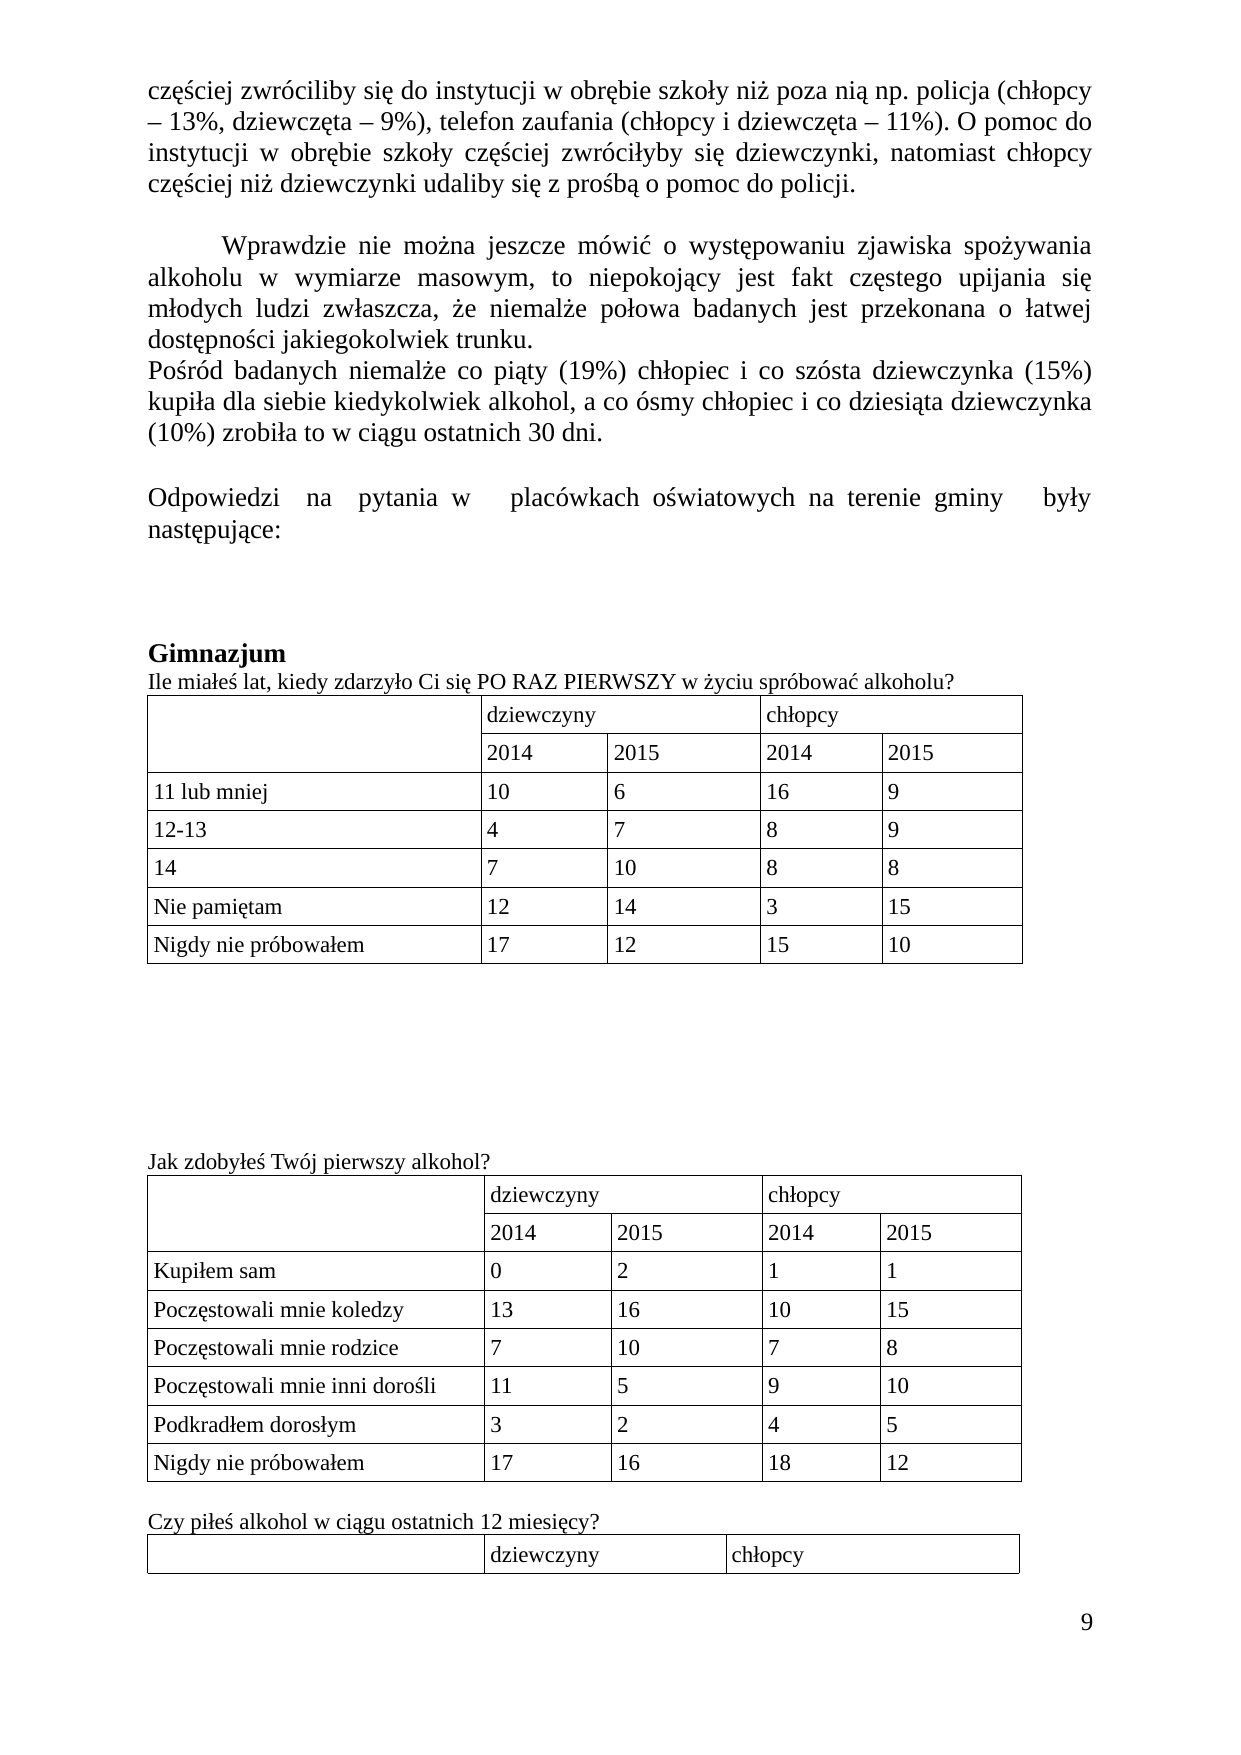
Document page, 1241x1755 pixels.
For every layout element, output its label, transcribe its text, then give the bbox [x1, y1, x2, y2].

table_header dziewczyny [485, 1535, 726, 1573]
table_cell 3 [761, 888, 882, 925]
table_cell 9 [763, 1367, 880, 1404]
table_cell Nigdy nie próbowałem [148, 1444, 484, 1481]
table_cell 2014 [482, 734, 607, 771]
table_cell 9 [883, 811, 1022, 848]
table_cell 2 [612, 1406, 762, 1443]
table_cell 16 [612, 1291, 762, 1328]
table_cell 9 [883, 773, 1022, 810]
table_cell 13 [485, 1291, 611, 1328]
table_cell 17 [485, 1444, 611, 1481]
table_header chłopcy [761, 696, 1022, 733]
table_cell 12 [482, 888, 607, 925]
table_cell Nigdy nie próbowałem [148, 926, 481, 963]
table_cell 2015 [881, 1214, 1021, 1251]
text Wprawdzie nie można jeszcze mówić o występowaniu zjawiska spożywania alkoholu w wymiarze masowym, to niepokojący jest fakt częstego upijania się młodych ludzi zwłaszcza, że niemalże połowa badanych jest przekonana o łatwej dostępności jakiegokolwiek trunku. [148, 229, 1093, 354]
table_cell 3 [485, 1406, 611, 1443]
text Gimnazjum [148, 637, 1093, 668]
table_cell 7 [608, 811, 760, 848]
table_cell 12 [608, 926, 760, 963]
table_cell Poczęstowali mnie inni dorośli [148, 1367, 484, 1404]
table_cell 11 lub mniej [148, 773, 481, 810]
table_header dziewczyny [482, 696, 760, 733]
table_cell 2014 [763, 1214, 880, 1251]
table_cell Kupiłem sam [148, 1252, 484, 1289]
table_header [148, 1176, 484, 1251]
table_header dziewczyny [485, 1176, 762, 1213]
table_cell 2014 [761, 734, 882, 771]
table_cell 15 [883, 888, 1022, 925]
text częściej zwróciliby się do instytucji w obrębie szkoły niż poza nią np. policja (chłopcy – 13%, dziewczęta – 9%), telefon zaufania (chłopcy i dziewczęta – 11%). O pomoc do instytucji w obrębie szkoły częściej zwróciłyby się dziewczynki, natomiast chłopcy częściej niż dziewczynki udaliby się z prośbą o pomoc do policji. [148, 74, 1093, 198]
table_cell 10 [482, 773, 607, 810]
table_cell 10 [881, 1367, 1021, 1404]
table_cell 12-13 [148, 811, 481, 848]
table_cell Poczęstowali mnie rodzice [148, 1329, 484, 1366]
table_cell 1 [881, 1252, 1021, 1289]
table_cell 2014 [485, 1214, 611, 1251]
table_cell 16 [761, 773, 882, 810]
table_cell 8 [881, 1329, 1021, 1366]
table_cell 0 [485, 1252, 611, 1289]
table_cell Nie pamiętam [148, 888, 481, 925]
table_header chłopcy [727, 1535, 1019, 1573]
table_cell 2 [612, 1252, 762, 1289]
table_cell 5 [612, 1367, 762, 1404]
table_cell 10 [612, 1329, 762, 1366]
table_cell 6 [608, 773, 760, 810]
text Odpowiedzi na pytania w placówkach oświatowych na terenie gminy były następujące: [148, 482, 1093, 544]
table_cell 12 [881, 1444, 1021, 1481]
table_cell 10 [608, 849, 760, 886]
table_cell 15 [881, 1291, 1021, 1328]
text Jak zdobyłeś Twój pierwszy alkohol? [148, 1148, 1093, 1174]
table_cell 14 [608, 888, 760, 925]
table_header [148, 1535, 484, 1573]
table_header chłopcy [763, 1176, 1021, 1213]
table_cell 2015 [608, 734, 760, 771]
table_cell 15 [761, 926, 882, 963]
table_cell 2015 [612, 1214, 762, 1251]
table_cell 8 [883, 849, 1022, 886]
table_cell 8 [761, 849, 882, 886]
text Ile miałeś lat, kiedy zdarzyło Ci się PO RAZ PIERWSZY w życiu spróbować alkoholu? [148, 668, 1093, 695]
text Czy piłeś alkohol w ciągu ostatnich 12 miesięcy? [148, 1508, 1093, 1534]
table_cell 1 [763, 1252, 880, 1289]
table_cell 2015 [883, 734, 1022, 771]
table_cell 5 [881, 1406, 1021, 1443]
table_cell Poczęstowali mnie koledzy [148, 1291, 484, 1328]
table_cell 10 [763, 1291, 880, 1328]
table_cell 4 [482, 811, 607, 848]
table_cell 11 [485, 1367, 611, 1404]
table_header [148, 696, 481, 771]
table_cell 8 [761, 811, 882, 848]
table_cell 4 [763, 1406, 880, 1443]
table_cell 17 [482, 926, 607, 963]
table_cell Podkradłem dorosłym [148, 1406, 484, 1443]
table_cell 10 [883, 926, 1022, 963]
table_cell 14 [148, 849, 481, 886]
text Pośród badanych niemalże co piąty (19%) chłopiec i co szósta dziewczynka (15%) kupiła dla siebie kiedykolwiek alkohol, a co ósmy chłopiec i co dziesiąta dziewczynka (10%) zrobiła to w ciągu ostatnich 30 dni. [148, 354, 1093, 447]
table_cell 16 [612, 1444, 762, 1481]
table_cell 7 [485, 1329, 611, 1366]
table_cell 18 [763, 1444, 880, 1481]
table_cell 7 [482, 849, 607, 886]
table_cell 7 [763, 1329, 880, 1366]
